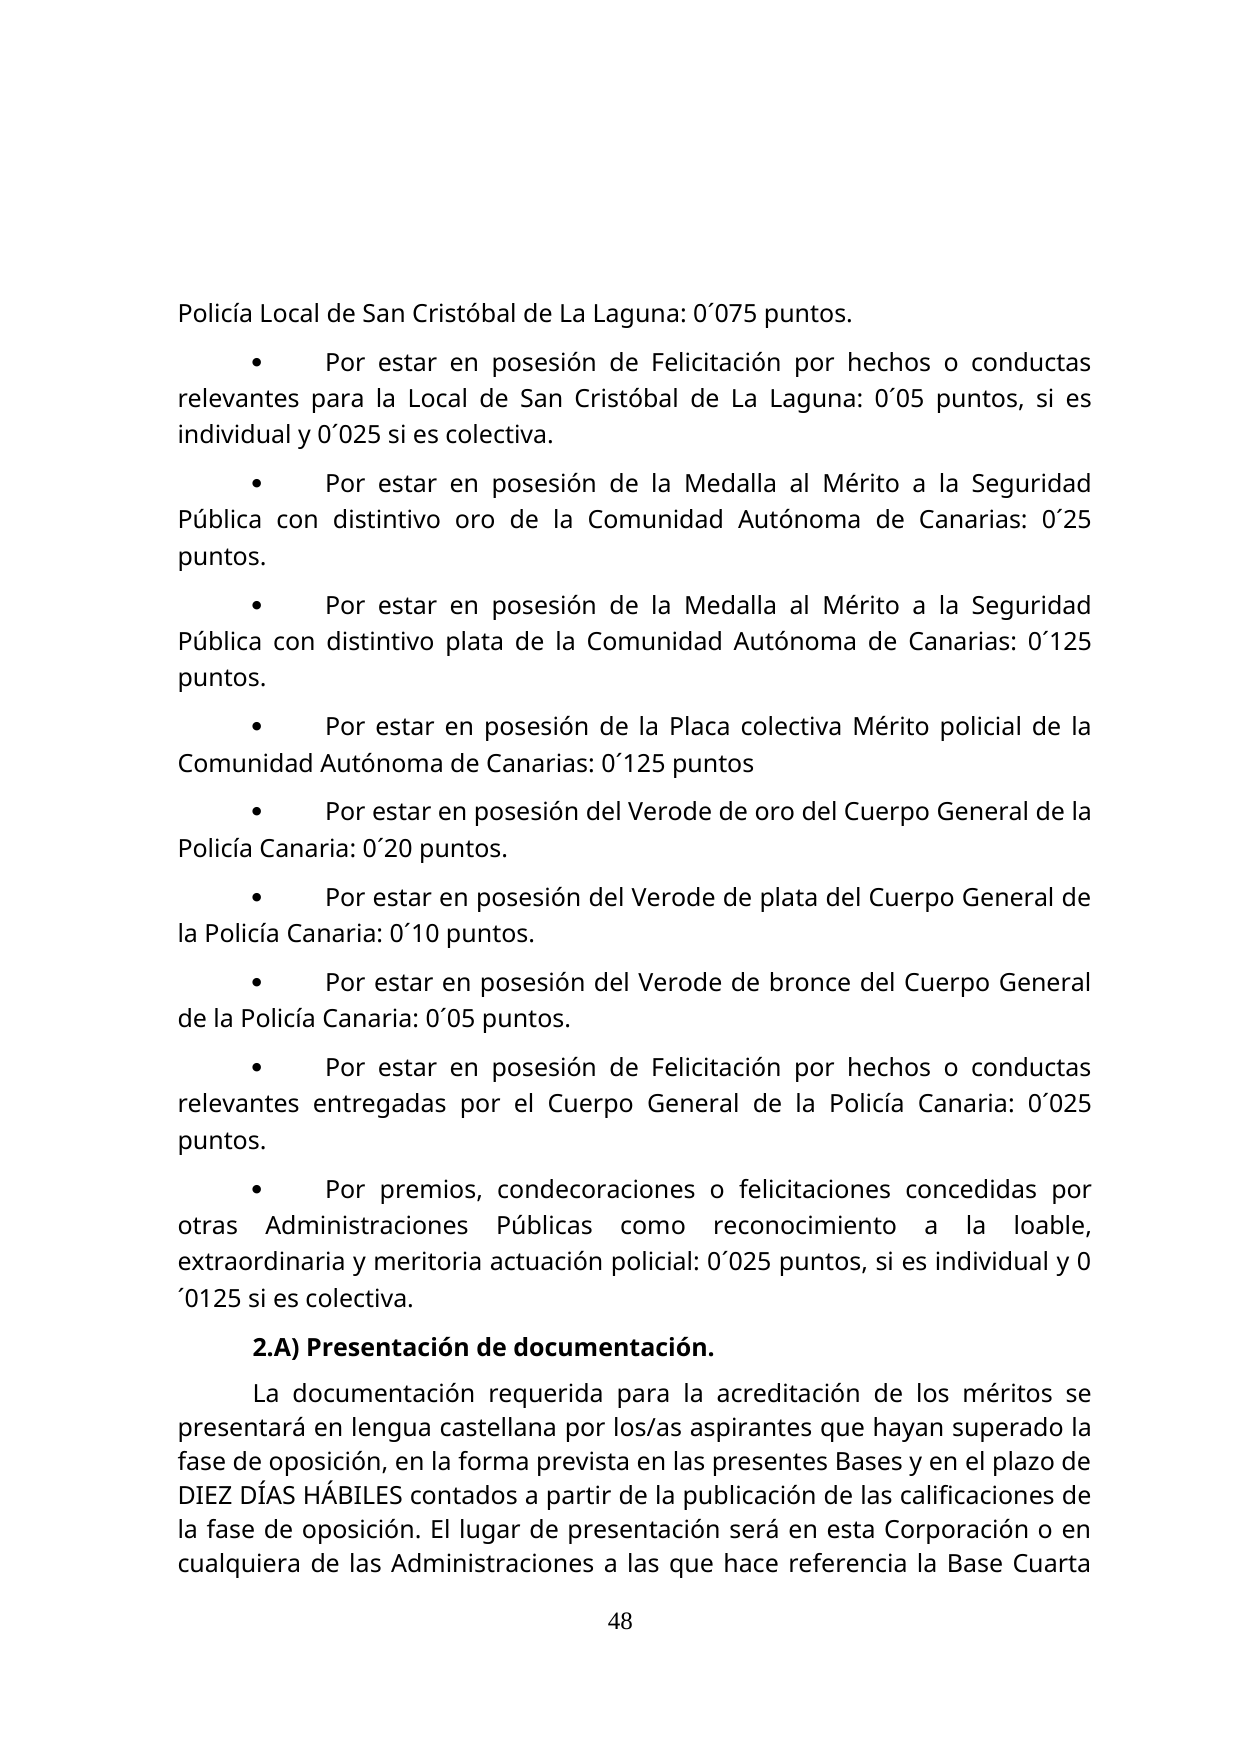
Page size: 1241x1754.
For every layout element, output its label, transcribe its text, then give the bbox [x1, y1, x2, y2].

list Por estar en posesión de Felicitación por hechos o conductas relevantes entregadas por el Cuerpo General de la Policía Canaria: 0´025 puntos. [177, 1050, 1093, 1156]
list Por estar en posesión de la Medalla al Mérito a la Seguridad Pública con distintivo plata de la Comunidad Autónoma de Canarias: 0´125 puntos. [177, 587, 1093, 694]
text 2.A) Presentación de documentación. [177, 1329, 1093, 1363]
list Policía Local de San Cristóbal de La Laguna: 0´075 puntos. [177, 295, 1093, 329]
list Por estar en posesión del Verode de oro del Cuerpo General de la Policía Canaria: 0´20 puntos. [177, 794, 1093, 864]
list Por estar en posesión de la Placa colectiva Mérito policial de la Comunidad Autónoma de Canarias: 0´125 puntos [177, 709, 1093, 779]
list Por estar en posesión de Felicitación por hechos o conductas relevantes para la Local de San Cristóbal de La Laguna: 0´05 puntos, si es individual y 0´025 si es colectiva. [177, 344, 1093, 451]
list Por estar en posesión del Verode de bronce del Cuerpo General de la Policía Canaria: 0´05 puntos. [177, 964, 1093, 1035]
list Por estar en posesión del Verode de plata del Cuerpo General de la Policía Canaria: 0´10 puntos. [177, 879, 1093, 950]
list Por premios, condecoraciones o felicitaciones concedidas por otras Administraciones Públicas como reconocimiento a la loable, extraordinaria y meritoria actuación policial: 0´025 puntos, si es individual y 0´0125 si es colectiva. [177, 1171, 1093, 1314]
list Por estar en posesión de la Medalla al Mérito a la Seguridad Pública con distintivo oro de la Comunidad Autónoma de Canarias: 0´25 puntos. [177, 466, 1093, 572]
text La documentación requerida para la acreditación de los méritos se presentará en lengua castellana por los/as aspirantes que hayan superado la fase de oposición, en la forma prevista en las presentes Bases y en el plazo de DIEZ DÍAS HÁBILES contados a partir de la publicación de las calificaciones de la fase de oposición. El lugar de presentación será en esta Corporación o en cualquiera de las Administraciones a las que hace referencia la Base Cuarta [177, 1376, 1093, 1580]
